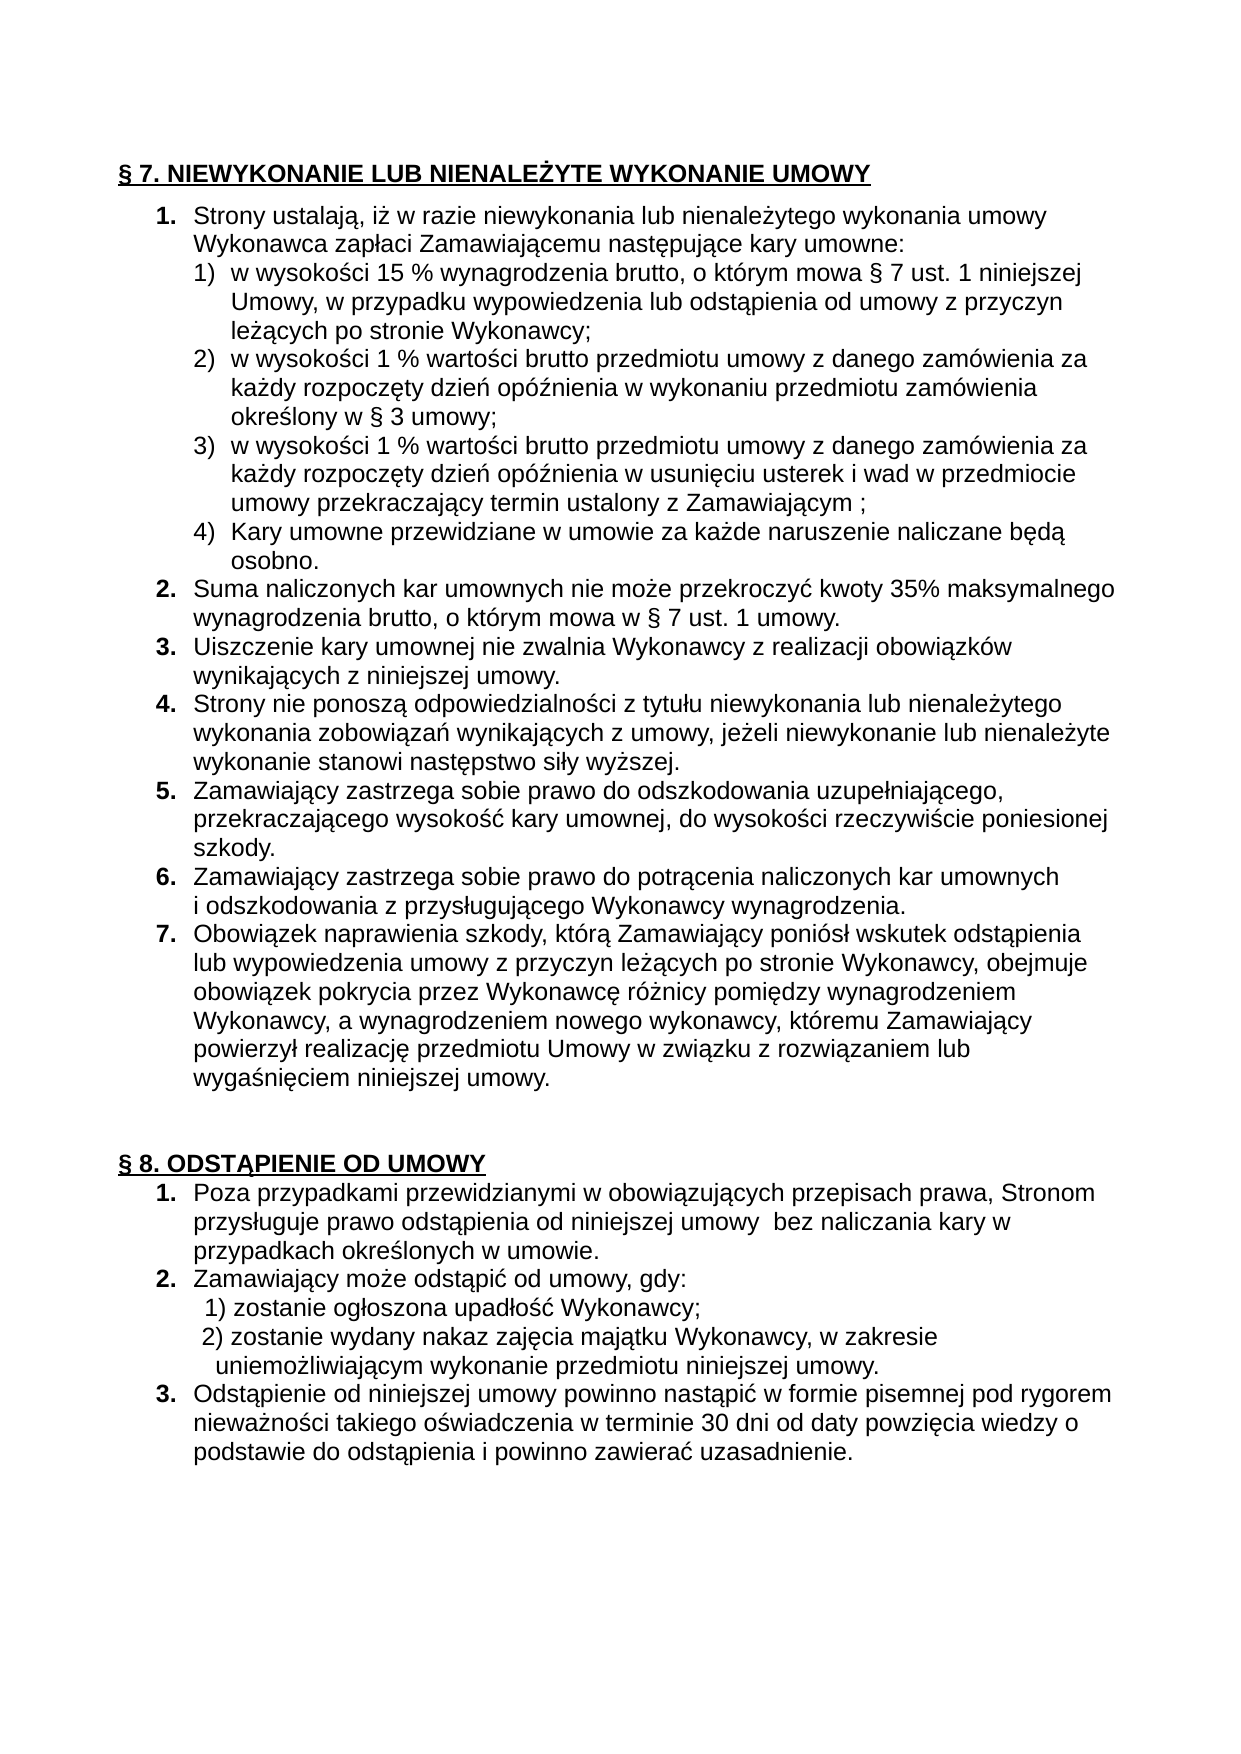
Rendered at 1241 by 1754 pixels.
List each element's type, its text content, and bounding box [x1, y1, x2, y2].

text 1) zostanie ogłoszona upadłość Wykonawcy; [162, 1293, 1122, 1322]
list Kary umowne przewidziane w umowie za każde naruszenie naliczane będą osobno. [193, 517, 1122, 574]
list § 7. NIEWYKONANIE LUB NIENALEŻYTE WYKONANIE UMOWY [118, 159, 1122, 188]
list Poza przypadkami przewidzianymi w obowiązujących przepisach prawa, Stronom przysługuje prawo odstąpienia od niniejszej umowy bez naliczania kary w przypadkach określonych w umowie. [156, 1178, 1122, 1264]
text uniemożliwiającym wykonanie przedmiotu niniejszej umowy. [118, 1351, 1122, 1379]
list w wysokości 1 % wartości brutto przedmiotu umowy z danego zamówienia za każdy rozpoczęty dzień opóźnienia w wykonaniu przedmiotu zamówienia określony w § 3 umowy; [193, 344, 1122, 431]
list Suma naliczonych kar umownych nie może przekroczyć kwoty 35% maksymalnego wynagrodzenia brutto, o którym mowa w § 7 ust. 1 umowy. [156, 574, 1122, 632]
list w wysokości 15 % wynagrodzenia brutto, o którym mowa § 7 ust. 1 niniejszej Umowy, w przypadku wypowiedzenia lub odstąpienia od umowy z przyczyn leżących po stronie Wykonawcy; [193, 258, 1122, 344]
list Uiszczenie kary umownej nie zwalnia Wykonawcy z realizacji obowiązków wynikających z niniejszej umowy. [156, 632, 1122, 689]
list Odstąpienie od niniejszej umowy powinno nastąpić w formie pisemnej pod rygorem nieważności takiego oświadczenia w terminie 30 dni od daty powzięcia wiedzy o podstawie do odstąpienia i powinno zawierać uzasadnienie. [156, 1379, 1122, 1466]
list Zamawiający zastrzega sobie prawo do potrącenia naliczonych kar umownych i odszkodowania z przysługującego Wykonawcy wynagrodzenia. [156, 862, 1122, 919]
list w wysokości 1 % wartości brutto przedmiotu umowy z danego zamówienia za każdy rozpoczęty dzień opóźnienia w usunięciu usterek i wad w przedmiocie umowy przekraczający termin ustalony z Zamawiającym ; [193, 431, 1122, 517]
text § 8. ODSTĄPIENIE OD UMOWY [118, 1149, 1122, 1178]
list Zamawiający zastrzega sobie prawo do odszkodowania uzupełniającego, przekraczającego wysokość kary umownej, do wysokości rzeczywiście poniesionej szkody. [156, 776, 1122, 862]
list Zamawiający może odstąpić od umowy, gdy: [156, 1264, 1122, 1293]
list Strony ustalają, iż w razie niewykonania lub nienależytego wykonania umowy Wykonawca zapłaci Zamawiającemu następujące kary umowne: [156, 201, 1122, 258]
list Obowiązek naprawienia szkody, którą Zamawiający poniósł wskutek odstąpienia lub wypowiedzenia umowy z przyczyn leżących po stronie Wykonawcy, obejmuje obowiązek pokrycia przez Wykonawcę różnicy pomiędzy wynagrodzeniem Wykonawcy, a wynagrodzeniem nowego wykonawcy, któremu Zamawiający powierzył realizację przedmiotu Umowy w związku z rozwiązaniem lub wygaśnięciem niniejszej umowy. [156, 919, 1122, 1092]
text 2) zostanie wydany nakaz zajęcia majątku Wykonawcy, w zakresie [118, 1322, 1122, 1351]
list Strony nie ponoszą odpowiedzialności z tytułu niewykonania lub nienależytego wykonania zobowiązań wynikających z umowy, jeżeli niewykonanie lub nienależyte wykonanie stanowi następstwo siły wyższej. [156, 689, 1122, 776]
